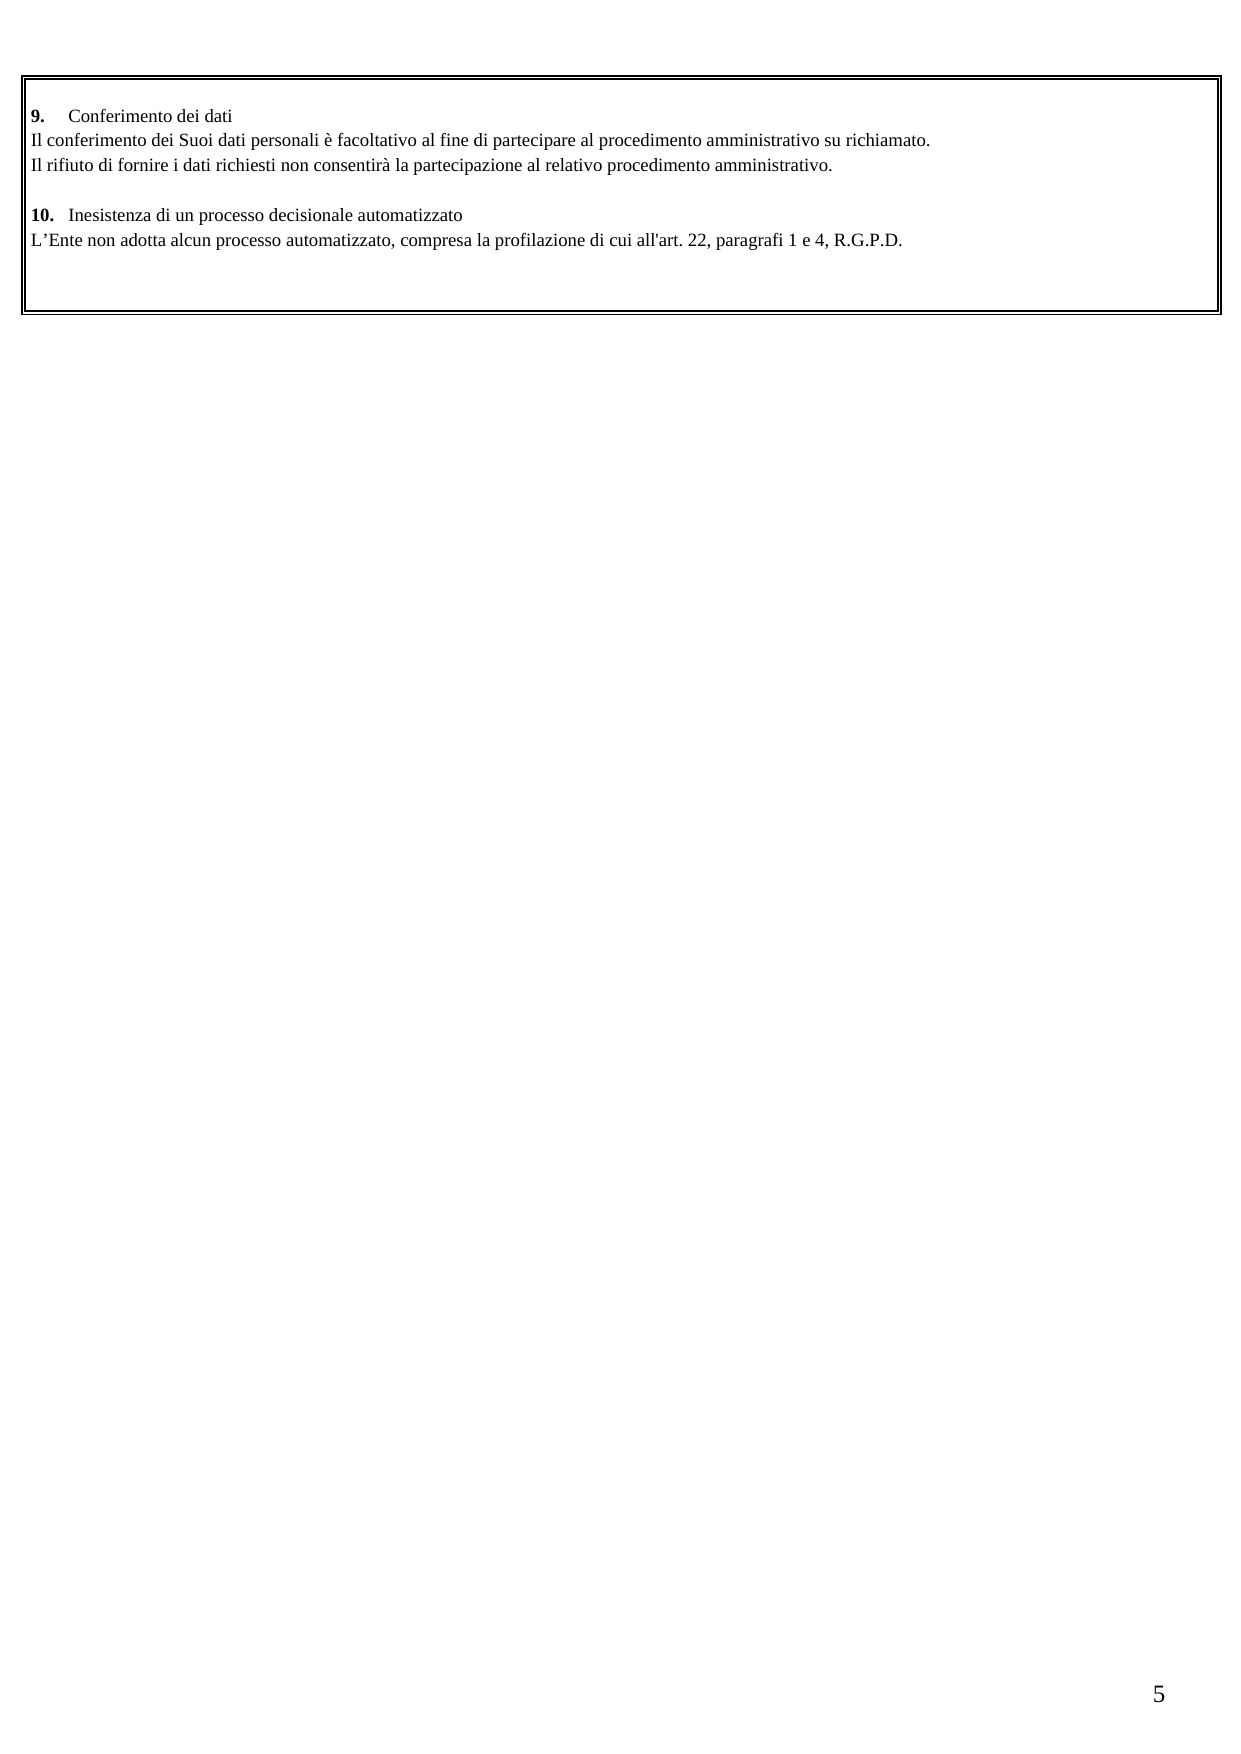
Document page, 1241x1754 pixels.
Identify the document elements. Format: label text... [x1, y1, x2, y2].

table_header INFORMATIVA SUL TRATTAMENTO DEI DATI PERSONALI Art. 13 Regolamento UE 2016/679 (R.G.P.D.) Ai sensi dell’art. 13 del Regolamento UE 2016/679 (di seguito R.G.P.D.), in merito al trattamento dei dati personali a Lei relativi, Si informa di quanto segue: Titolare del trattamento Titolare del trattamento dei dati, ai sensi dell’art. 4 n. 7 R.G.P.D., è la Camera di Commercio di Firenze in persona del suo legale rappresentante pro-tempore, con domicilio eletto in Firenze, Piazza de’ Giudici 3. Il Titolare può essere contattato mediante email all'indirizzo PEC cciaa.firenze@fi.legalmail.camcom.it o all’indirizzo di posta elettronica info@fi.camcom.it. Responsabile della protezione dei dati La Camera di Commercio di Firenze ha nominato un responsabile della protezione dei dati personali (RPD ovvero, Data Protection Officer, DPO) che può essere contattato all’indirizzo mail: privacy@fi.camcom.it. Finalità e base giuridica del trattamento dei dati Necessità del trattamento (art. 6 par. 1 lett. e R.G.P.D.) per l'esecuzione di un compito di interesse pubblico o connesso all'esercizio di pubblici poteri di cui è investito il titolare del trattamento, attivato a seguito di presentazione di domanda a partecipare al Bando/Disciplinare sulla base dell’art. 2, comma 1, lettera d), legge 580/1993, o ad una richiesta di contributo sulla base di quanto disposto dall’art. 2 comma 1, lettera g.), legge 580/1993. Modalità del trattamento Il trattamento dei dati sarà effettuato in modo da garantirne sicurezza e riservatezza, mediante strumenti e mezzi cartacei, informatici e telematici idonei. Il trattamento è effettuato nel rispetto dei principi di del Regolamento UE 679/2016. Comunicazione e diffusione dei dati I dati personali da Lei forniti sono comunicati ai seguenti soggetti: Enti pubblici e privati con finalità previdenziali, assistenziali, assicurative, ispettive e fiscali (es. INPS, INAIL, Agenzia delle Entrate); ogni soggetto che abbia titolo e interesse per l’esercizio del diritto di accesso ai sensi degli artt. 22 e ss. della Legge n. 241/1990; all’Istituto di Credito cassiere incaricato di effettuare i pagamenti per conto della Camera di Commercio; ogni altro soggetto pubblico o privato nei casi previsti dal diritto interno e dell’Unione. I dati personali comuni, con esclusione quindi delle particolari categorie di dati di cui all’art. 9 par. 1 R.G.P.D. e dei dati giudiziari, sono oggetto di pubblicazione nel sito internet dell’Ente, secondo le previsioni e le modalità del D.Lgs. n. 33/2013. Trasferimento dei dati L’Ente titolare del trattamento non trasferirà i dati personali né in Stati membri dell’Unione Europea né in Stati terzi non appartenenti all’Unione Europea. Periodo di conservazione dei dati I dati personali sono conservati per tutta la durata della procedura, in quanto necessari alla gestione e all’esecuzione del procedimento amministrativo relativo. Successivamente dal momento della conclusione dalla cessazione del rapporto contrattuale i dati sono conservati nei termini di cui alla normativa in materia di scarto documentale per le PA. Diritti dell’interessato Tra i diritti a Lei riconosciuti dal GDPR rientrano quelli di: chiedere alla Camera di Commercio di Firenze l'accesso ai Suoi dati personali ed alle informazioni relative agli stessi; la rettifica dei dati inesatti o l'integrazione di quelli incompleti; la cancellazione dei dati personali che La riguardano; la limitazione del trattamento dei Suoi dati personali (secondo le norme del GDPR); opporsi in qualsiasi momento al trattamento dei Suoi dati personali al ricorrere di situazioni particolari che La riguardano; revocare il consenso in qualsiasi momento, limitatamente alle ipotesi in cui il trattamento sia basato sul Suo consenso per una o più specifiche finalità e riguardi dati personali comuni. Il trattamento basato sul consenso ed effettuato antecedentemente alla revoca dello stesso conserva, comunque, la sua liceità; proporre reclamo a un'autorità di controllo: Autorità Garante per la protezione dei dati personali – www.garanteprivacy.it. Conferimento dei dati Il conferimento dei Suoi dati personali è facoltativo al fine di partecipare al procedimento amministrativo su richiamato. Il rifiuto di fornire i dati richiesti non consentirà la partecipazione al relativo procedimento amministrativo. Inesistenza di un processo decisionale automatizzato L’Ente non adotta alcun processo automatizzato, compresa la profilazione di cui all'art. 22, paragrafi 1 e 4, R.G.P.D. [26, 80, 1217, 310]
